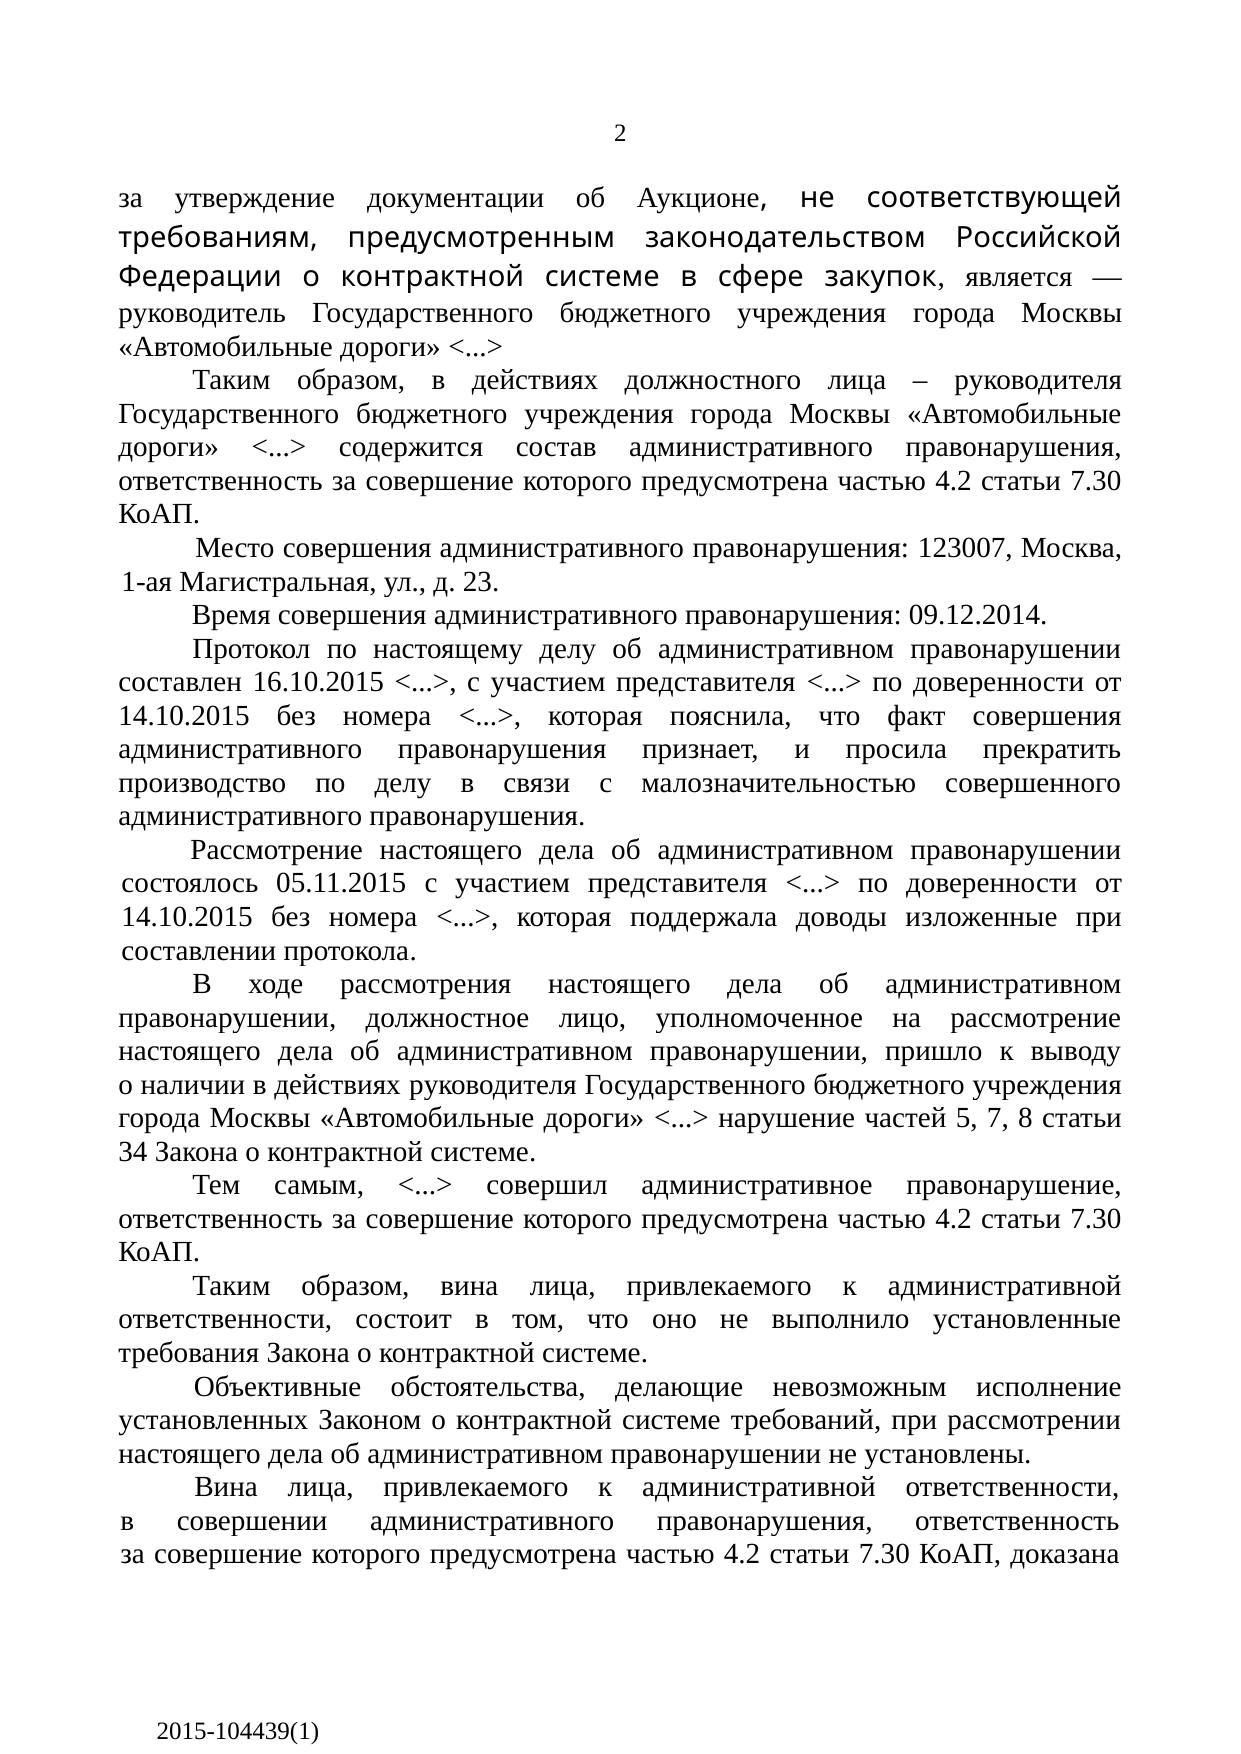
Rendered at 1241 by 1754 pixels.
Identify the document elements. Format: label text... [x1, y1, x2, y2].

text Рассмотрение настоящего дела об административном правонарушении состоялось 05.11.2015 с участием представителя <...> по доверенности от 14.10.2015 без номера <...>, которая поддержала доводы изложенные при составлении протокола. [121, 832, 1122, 966]
text Объективные обстоятельства, делающие невозможным исполнение установленных Законом о контрактной системе требований, при рассмотрении настоящего дела об административном правонарушении не установлены. [118, 1369, 1122, 1469]
text за утверждение документации об Аукционе, не соответствующей требованиям, предусмотренным законодательством Российской Федерации о контрактной системе в сфере закупок, является — руководитель Государственного бюджетного учреждения города Москвы «Автомобильные дороги» <...> [118, 176, 1122, 362]
text Таким образом, вина лица, привлекаемого к административной ответственности, состоит в том, что оно не выполнило установленные требования Закона о контрактной системе. [118, 1268, 1122, 1369]
text Вина лица, привлекаемого к административной ответственности, в совершении административного правонарушения, ответственность за совершение которого предусмотрена частью 4.2 статьи 7.30 КоАП, доказана [120, 1469, 1120, 1570]
text В ходе рассмотрения настоящего дела об административном правонарушении, должностное лицо, уполномоченное на рассмотрение настоящего дела об административном правонарушении, пришло к выводу о наличии в действиях руководителя Государственного бюджетного учреждения города Москвы «Автомобильные дороги» <...> нарушение частей 5, 7, 8 статьи 34 Закона о контрактной системе. [118, 966, 1122, 1167]
text Протокол по настоящему делу об административном правонарушении составлен 16.10.2015 <...>, с участием представителя <...> по доверенности от 14.10.2015 без номера <...>, которая пояснила, что факт совершения административного правонарушения признает, и просила прекратить производство по делу в связи с малозначительностью совершенного административного правонарушения. [118, 631, 1122, 832]
text Тем самым, <...> совершил административное правонарушение, ответственность за совершение которого предусмотрена частью 4.2 статьи 7.30 КоАП. [118, 1167, 1122, 1268]
text Таким образом, в действиях должностного лица – руководителя Государственного бюджетного учреждения города Москвы «Автомобильные дороги» <...> содержится состав административного правонарушения, ответственность за совершение которого предусмотрена частью 4.2 статьи 7.30 КоАП. [118, 362, 1122, 530]
text Место совершения административного правонарушения: 123007, Москва, 1-ая Магистральная, ул., д. 23. [121, 530, 1122, 597]
text Время совершения административного правонарушения: 09.12.2014. [118, 597, 1122, 631]
